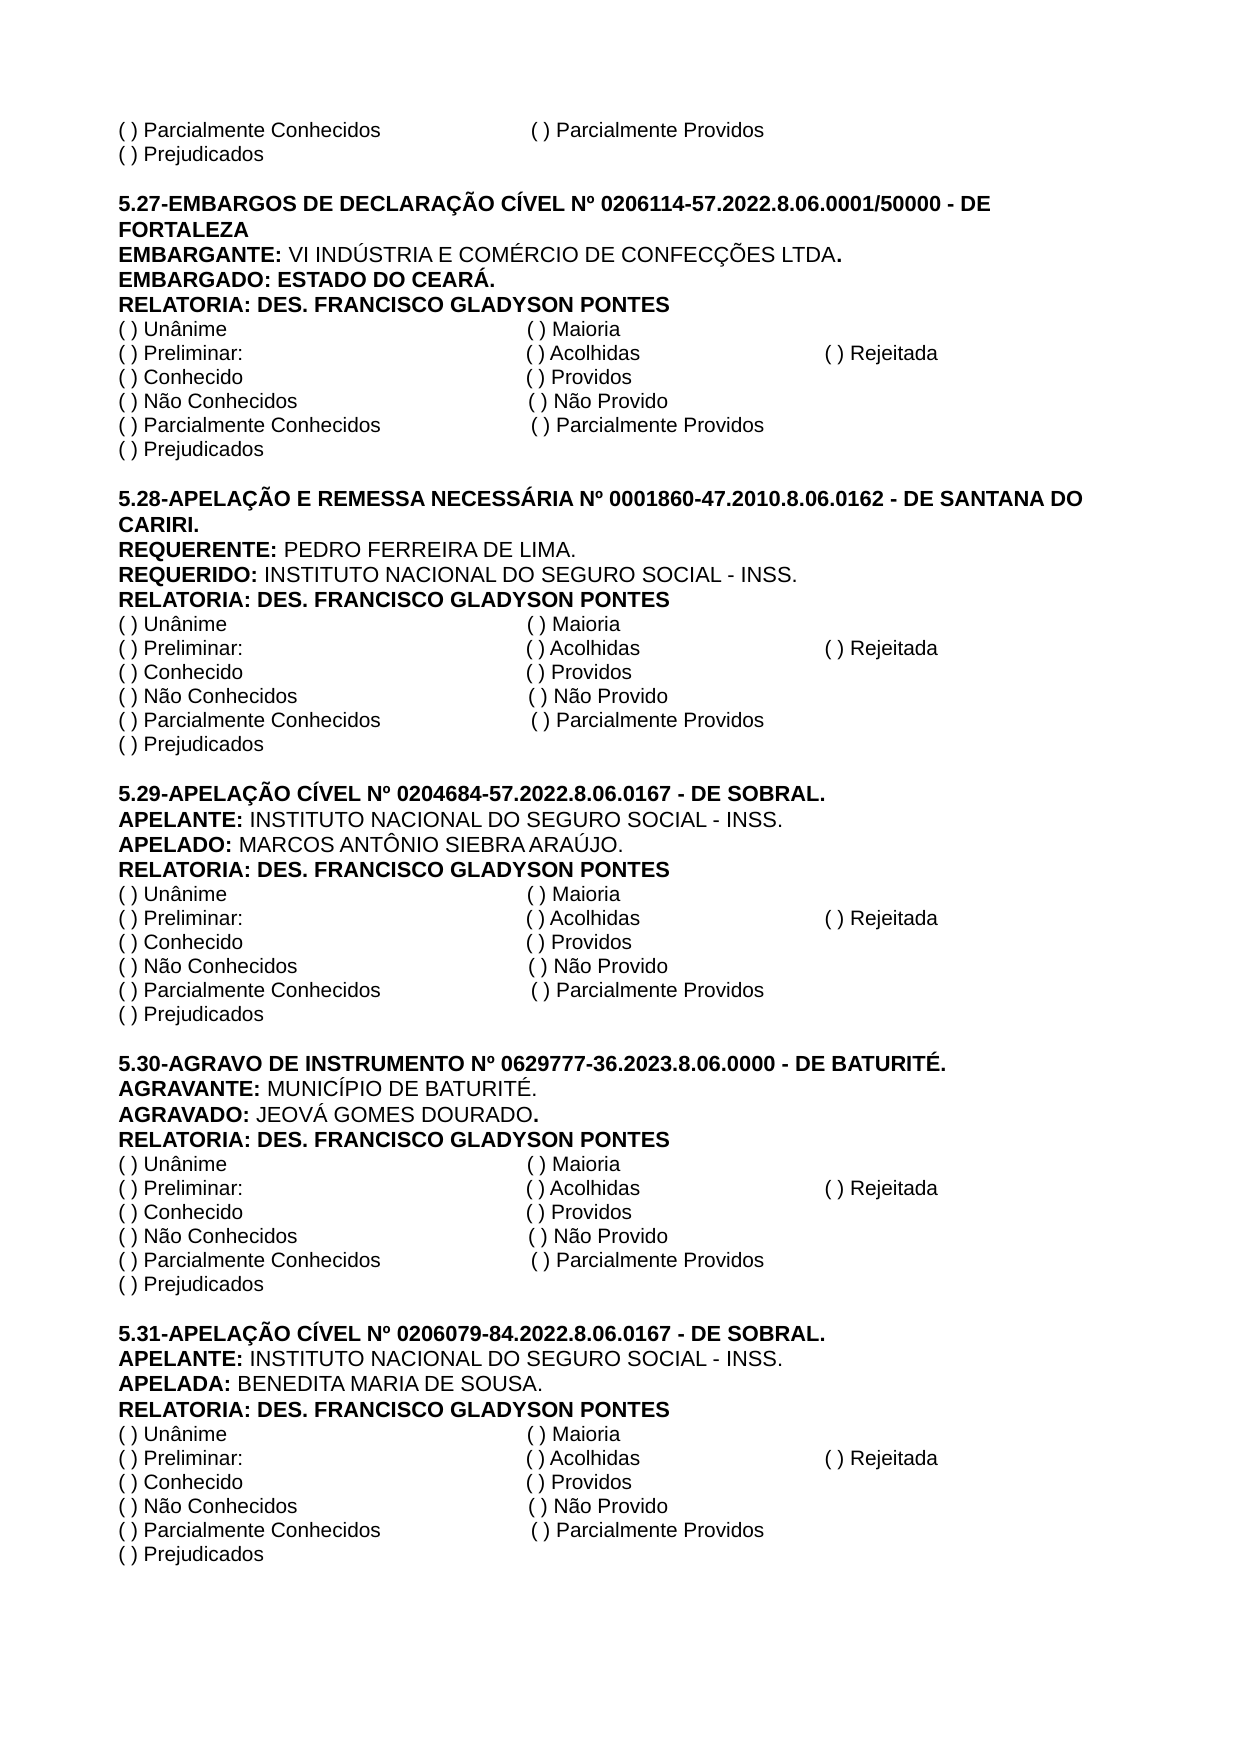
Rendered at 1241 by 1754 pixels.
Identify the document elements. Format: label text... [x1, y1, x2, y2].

text APELANTE: INSTITUTO NACIONAL DO SEGURO SOCIAL - INSS. [118, 806, 1122, 832]
text ( ) Prejudicados [118, 732, 1122, 756]
text ( ) Prejudicados [118, 1272, 1122, 1296]
text ( ) Parcialmente Conhecidos ( ) Parcialmente Providos [118, 413, 1122, 437]
text ( ) Prejudicados [118, 1002, 1122, 1026]
text ( ) Preliminar: ( ) Acolhidas ( ) Rejeitada [118, 1176, 1122, 1200]
text AGRAVANTE: MUNICÍPIO DE BATURITÉ. [118, 1076, 1122, 1101]
text ( ) Conhecido ( ) Providos [118, 365, 1122, 389]
text ( ) Parcialmente Conhecidos ( ) Parcialmente Providos [118, 708, 1122, 732]
text ( ) Parcialmente Conhecidos ( ) Parcialmente Providos [118, 978, 1122, 1002]
text ( ) Parcialmente Conhecidos ( ) Parcialmente Providos [118, 1248, 1122, 1272]
text ( ) Preliminar: ( ) Acolhidas ( ) Rejeitada [118, 1446, 1122, 1469]
text ( ) Não Conhecidos ( ) Não Provido [118, 954, 1122, 978]
text APELADA: BENEDITA MARIA DE SOUSA. [118, 1371, 1122, 1396]
text ( ) Parcialmente Conhecidos ( ) Parcialmente Providos [118, 118, 1122, 142]
text ( ) Prejudicados [118, 142, 1122, 166]
text RELATORIA: DES. FRANCISCO GLADYSON PONTES [118, 1396, 1122, 1422]
text ( ) Não Conhecidos ( ) Não Provido [118, 684, 1122, 708]
text ( ) Unânime ( ) Maioria [118, 1422, 1122, 1446]
text ( ) Não Conhecidos ( ) Não Provido [118, 1493, 1122, 1517]
text REQUERENTE: PEDRO FERREIRA DE LIMA. [118, 537, 1122, 562]
text EMBARGADO: ESTADO DO CEARÁ. [118, 267, 1122, 292]
text ( ) Conhecido ( ) Providos [118, 1469, 1122, 1493]
text ( ) Unânime ( ) Maioria [118, 317, 1122, 341]
text 5.31-APELAÇÃO CÍVEL Nº 0206079-84.2022.8.06.0167 - DE SOBRAL. [118, 1321, 1122, 1346]
text 5.30-AGRAVO DE INSTRUMENTO Nº 0629777-36.2023.8.06.0000 - DE BATURITÉ. [118, 1051, 1122, 1076]
text 5.29-APELAÇÃO CÍVEL Nº 0204684-57.2022.8.06.0167 - DE SOBRAL. [118, 781, 1122, 806]
text RELATORIA: DES. FRANCISCO GLADYSON PONTES [118, 1127, 1122, 1152]
text ( ) Conhecido ( ) Providos [118, 930, 1122, 954]
text RELATORIA: DES. FRANCISCO GLADYSON PONTES [118, 292, 1122, 317]
text ( ) Preliminar: ( ) Acolhidas ( ) Rejeitada [118, 636, 1122, 660]
text RELATORIA: DES. FRANCISCO GLADYSON PONTES [118, 587, 1122, 612]
text ( ) Unânime ( ) Maioria [118, 882, 1122, 906]
text APELADO: MARCOS ANTÔNIO SIEBRA ARAÚJO. [118, 832, 1122, 857]
text ( ) Não Conhecidos ( ) Não Provido [118, 1224, 1122, 1248]
text RELATORIA: DES. FRANCISCO GLADYSON PONTES [118, 857, 1122, 882]
text ( ) Unânime ( ) Maioria [118, 612, 1122, 636]
text EMBARGANTE: VI INDÚSTRIA E COMÉRCIO DE CONFECÇÕES LTDA. [118, 242, 1122, 267]
text ( ) Unânime ( ) Maioria [118, 1152, 1122, 1176]
text ( ) Prejudicados [118, 437, 1122, 461]
text ( ) Conhecido ( ) Providos [118, 1200, 1122, 1224]
text ( ) Prejudicados [118, 1541, 1122, 1565]
text 5.27-EMBARGOS DE DECLARAÇÃO CÍVEL Nº 0206114-57.2022.8.06.0001/50000 - DE FORTALEZA [118, 191, 1122, 242]
text REQUERIDO: INSTITUTO NACIONAL DO SEGURO SOCIAL - INSS. [118, 562, 1122, 587]
text 5.28-APELAÇÃO E REMESSA NECESSÁRIA Nº 0001860-47.2010.8.06.0162 - DE SANTANA DO CARIRI. [118, 486, 1122, 537]
text ( ) Preliminar: ( ) Acolhidas ( ) Rejeitada [118, 906, 1122, 930]
text ( ) Preliminar: ( ) Acolhidas ( ) Rejeitada [118, 341, 1122, 365]
text AGRAVADO: JEOVÁ GOMES DOURADO. [118, 1101, 1122, 1127]
text ( ) Parcialmente Conhecidos ( ) Parcialmente Providos [118, 1517, 1122, 1541]
text ( ) Conhecido ( ) Providos [118, 660, 1122, 684]
text APELANTE: INSTITUTO NACIONAL DO SEGURO SOCIAL - INSS. [118, 1346, 1122, 1371]
text ( ) Não Conhecidos ( ) Não Provido [118, 389, 1122, 413]
